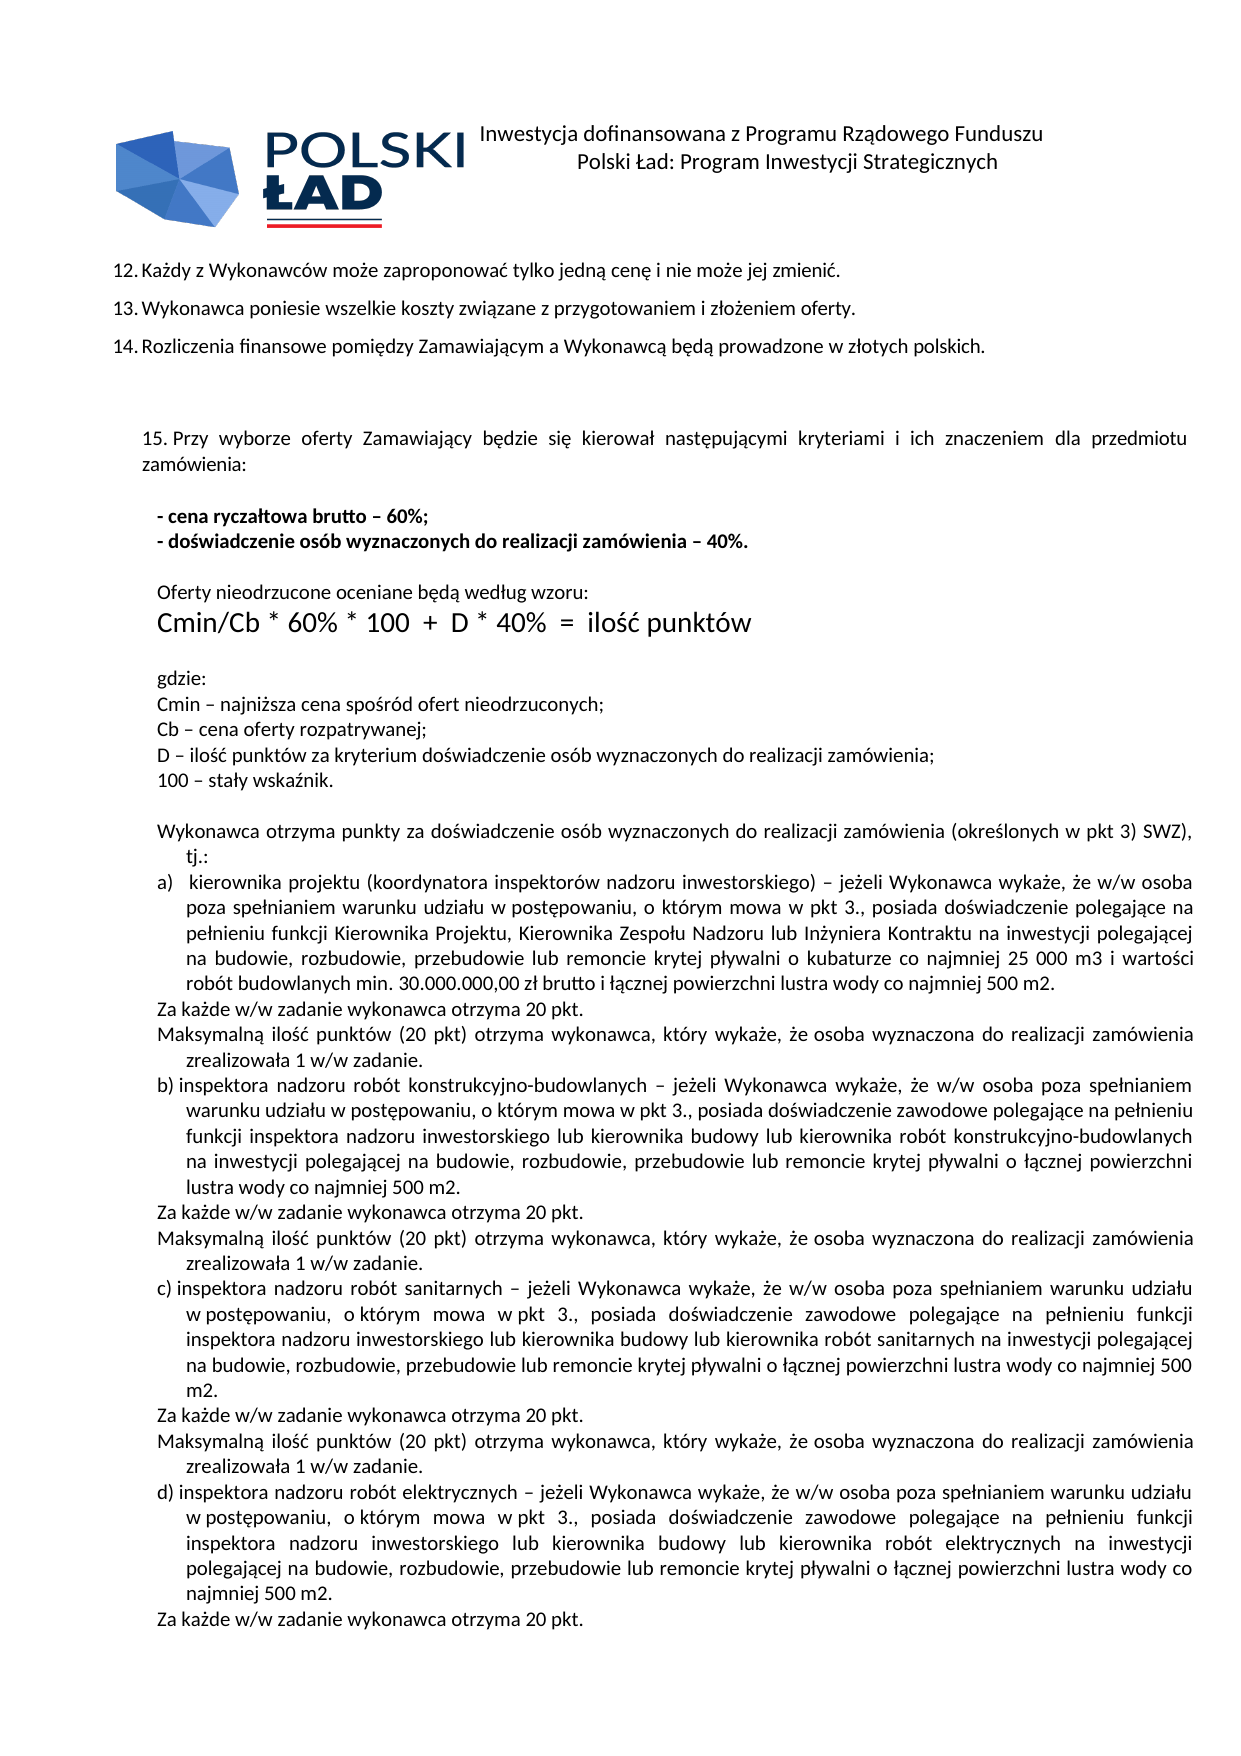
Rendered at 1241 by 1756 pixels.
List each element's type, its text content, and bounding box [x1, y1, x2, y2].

text d) inspektora nadzoru robót elektrycznych – jeżeli Wykonawca wykaże, że w/w osoba poza spełnianiem warunku udziału w postępowaniu, o którym mowa w pkt 3., posiada doświadczenie zawodowe polegające na pełnieniu funkcji inspektora nadzoru inwestorskiego lub kierownika budowy lub kierownika robót elektrycznych na inwestycji polegającej na budowie, rozbudowie, przebudowie lub remoncie krytej pływalni o łącznej powierzchni lustra wody co najmniej 500 m2. [157, 1479, 1194, 1606]
text Za każde w/w zadanie wykonawca otrzyma 20 pkt. [157, 1606, 1194, 1631]
text 100 – stały wskaźnik. [157, 767, 1194, 793]
list Rozliczenia finansowe pomiędzy Zamawiającym a Wykonawcą będą prowadzone w złotych polskich. [112, 333, 1194, 359]
list Każdy z Wykonawców może zaproponować tylko jedną cenę i nie może jej zmienić. [112, 257, 1194, 283]
text gdzie: [157, 666, 1194, 691]
text Cmin – najniższa cena spośród ofert nieodrzuconych; [157, 691, 1194, 716]
text Za każde w/w zadanie wykonawca otrzyma 20 pkt. [157, 1403, 1194, 1428]
text c) inspektora nadzoru robót sanitarnych – jeżeli Wykonawca wykaże, że w/w osoba poza spełnianiem warunku udziału w postępowaniu, o którym mowa w pkt 3., posiada doświadczenie zawodowe polegające na pełnieniu funkcji inspektora nadzoru inwestorskiego lub kierownika budowy lub kierownika robót sanitarnych na inwestycji polegającej na budowie, rozbudowie, przebudowie lub remoncie krytej pływalni o łącznej powierzchni lustra wody co najmniej 500 m2. [157, 1276, 1194, 1403]
text Cmin/Cb * 60% * 100 + D * 40% = ilość punktów [157, 604, 1194, 640]
text Za każde w/w zadanie wykonawca otrzyma 20 pkt. [157, 1199, 1194, 1225]
text Za każde w/w zadanie wykonawca otrzyma 20 pkt. [157, 996, 1194, 1021]
picture [116, 131, 464, 228]
text Oferty nieodrzucone oceniane będą według wzoru: [157, 579, 1194, 604]
text - doświadczenie osób wyznaczonych do realizacji zamówienia – 40%. [157, 528, 1194, 554]
text Maksymalną ilość punktów (20 pkt) otrzyma wykonawca, który wykaże, że osoba wyznaczona do realizacji zamówienia zrealizowała 1 w/w zadanie. [157, 1021, 1194, 1072]
text a) kierownika projektu (koordynatora inspektorów nadzoru inwestorskiego) – jeżeli Wykonawca wykaże, że w/w osoba poza spełnianiem warunku udziału w postępowaniu, o którym mowa w pkt 3., posiada doświadczenie polegające na pełnieniu funkcji Kierownika Projektu, Kierownika Zespołu Nadzoru lub Inżyniera Kontraktu na inwestycji polegającej na budowie, rozbudowie, przebudowie lub remoncie krytej pływalni o kubaturze co najmniej 25 000 m3 i wartości robót budowlanych min. 30.000.000,00 zł brutto i łącznej powierzchni lustra wody co najmniej 500 m2. [157, 869, 1194, 996]
text Cb – cena oferty rozpatrywanej; [157, 716, 1194, 742]
text zamówienia: [142, 451, 1194, 476]
text Wykonawca otrzyma punkty za doświadczenie osób wyznaczonych do realizacji zamówienia (określonych w pkt 3) SWZ), tj.: [157, 818, 1194, 869]
text D – ilość punktów za kryterium doświadczenie osób wyznaczonych do realizacji zamówienia; [157, 742, 1194, 767]
list Wykonawca poniesie wszelkie koszty związane z przygotowaniem i złożeniem oferty. [112, 295, 1194, 321]
text - cena ryczałtowa brutto – 60%; [157, 503, 1194, 528]
text b) inspektora nadzoru robót konstrukcyjno-budowlanych – jeżeli Wykonawca wykaże, że w/w osoba poza spełnianiem warunku udziału w postępowaniu, o którym mowa w pkt 3., posiada doświadczenie zawodowe polegające na pełnieniu funkcji inspektora nadzoru inwestorskiego lub kierownika budowy lub kierownika robót konstrukcyjno-budowlanych na inwestycji polegającej na budowie, rozbudowie, przebudowie lub remoncie krytej pływalni o łącznej powierzchni lustra wody co najmniej 500 m2. [157, 1072, 1194, 1199]
list 15. Przy wyborze oferty Zamawiający będzie się kierował następującymi kryteriami i ich znaczeniem dla przedmiotu [112, 426, 1194, 451]
text Maksymalną ilość punktów (20 pkt) otrzyma wykonawca, który wykaże, że osoba wyznaczona do realizacji zamówienia zrealizowała 1 w/w zadanie. [157, 1225, 1194, 1276]
text Maksymalną ilość punktów (20 pkt) otrzyma wykonawca, który wykaże, że osoba wyznaczona do realizacji zamówienia zrealizowała 1 w/w zadanie. [157, 1428, 1194, 1479]
